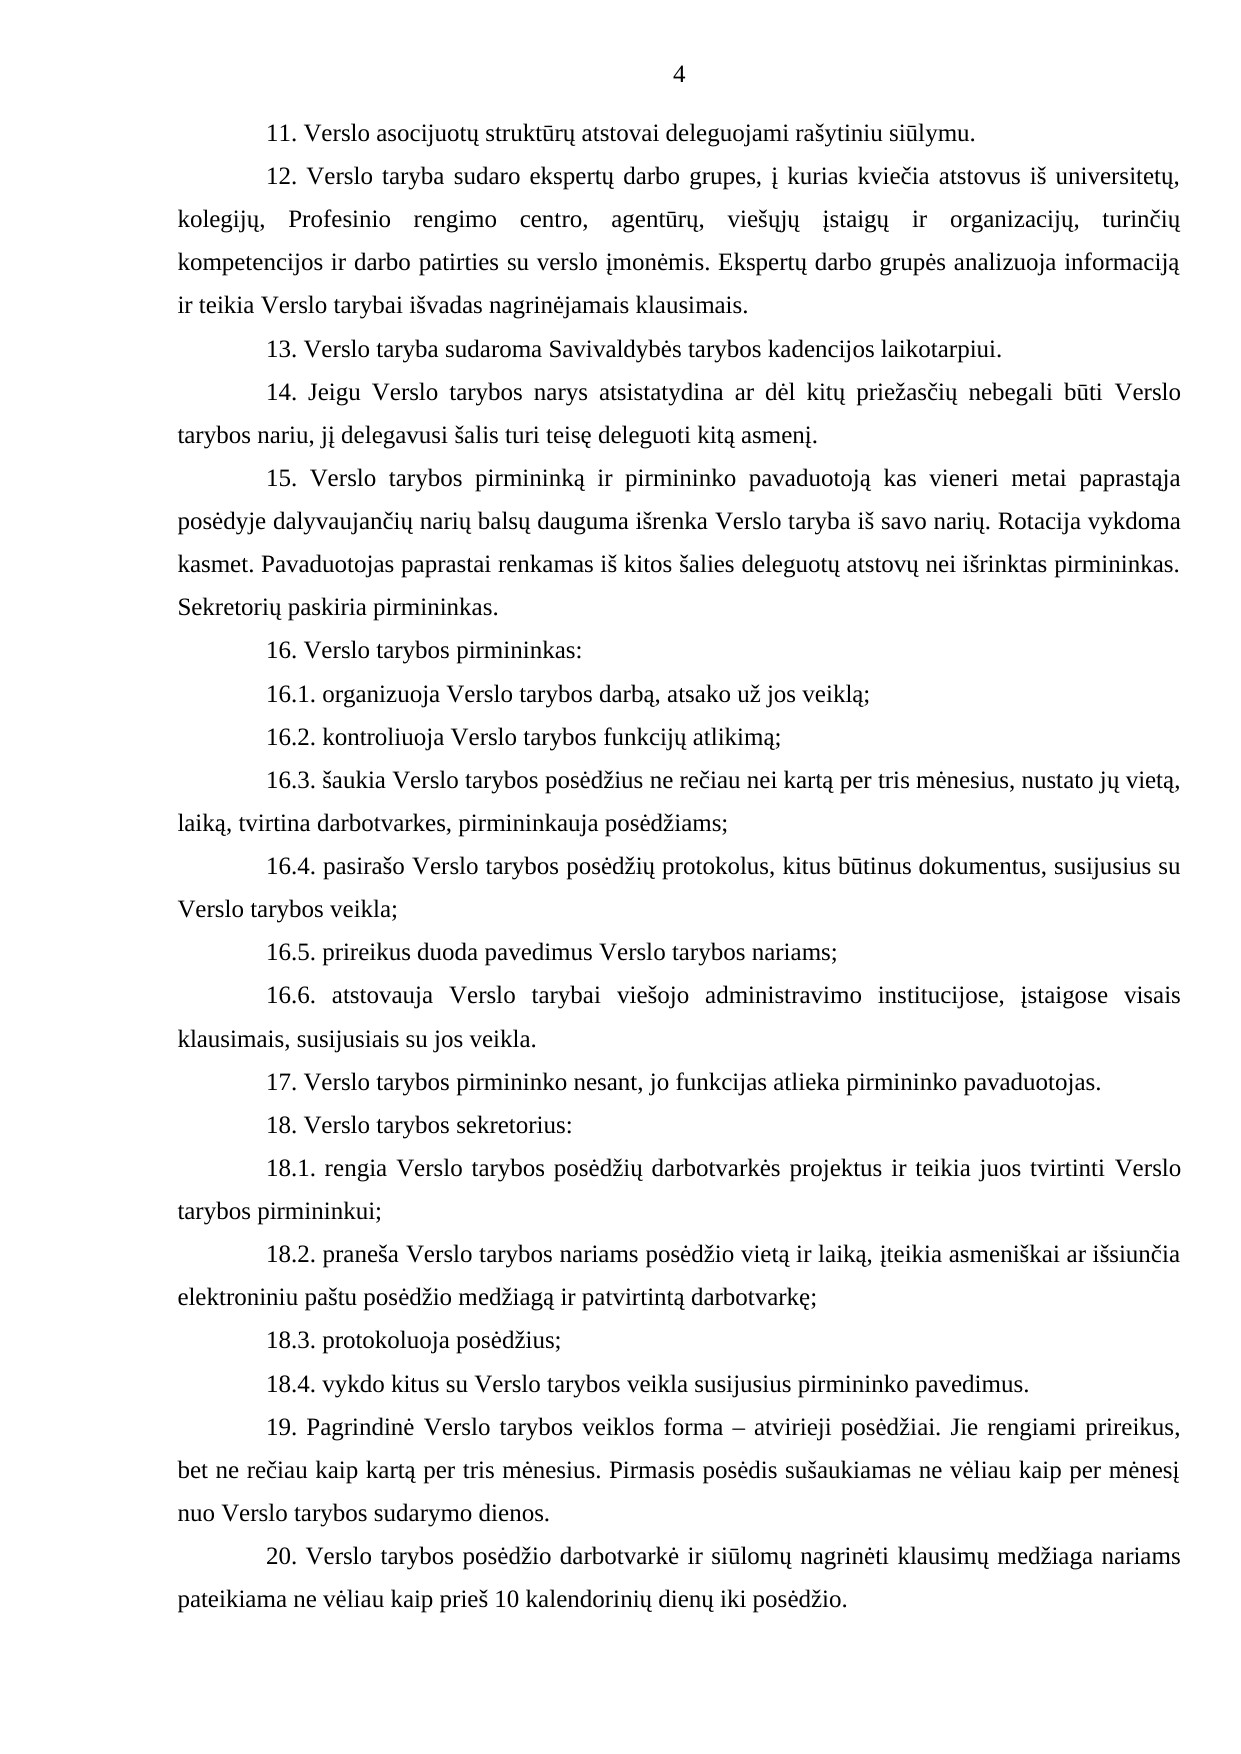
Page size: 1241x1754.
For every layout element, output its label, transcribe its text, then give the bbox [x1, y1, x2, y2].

text 18.1. rengia Verslo tarybos posėdžių darbotvarkės projektus ir teikia juos tvirtinti Verslo tarybos pirmininkui; [177, 1153, 1181, 1225]
text 18.4. vykdo kitus su Verslo tarybos veikla susijusius pirmininko pavedimus. [177, 1369, 1181, 1397]
text 19. Pagrindinė Verslo tarybos veiklos forma – atvirieji posėdžiai. Jie rengiami prireikus, bet ne rečiau kaip kartą per tris mėnesius. Pirmasis posėdis sušaukiamas ne vėliau kaip per mėnesį nuo Verslo tarybos sudarymo dienos. [177, 1412, 1181, 1527]
text 20. Verslo tarybos posėdžio darbotvarkė ir siūlomų nagrinėti klausimų medžiaga nariams pateikiama ne vėliau kaip prieš 10 kalendorinių dienų iki posėdžio. [177, 1541, 1181, 1613]
text 17. Verslo tarybos pirmininko nesant, jo funkcijas atlieka pirmininko pavaduotojas. [177, 1067, 1181, 1096]
text 15. Verslo tarybos pirmininką ir pirmininko pavaduotoją kas vieneri metai paprastąja posėdyje dalyvaujančių narių balsų dauguma išrenka Verslo taryba iš savo narių. Rotacija vykdoma kasmet. Pavaduotojas paprastai renkamas iš kitos šalies deleguotų atstovų nei išrinktas pirmininkas. Sekretorių paskiria pirmininkas. [177, 463, 1181, 621]
text 12. Verslo taryba sudaro ekspertų darbo grupes, į kurias kviečia atstovus iš universitetų, kolegijų, Profesinio rengimo centro, agentūrų, viešųjų įstaigų ir organizacijų, turinčių kompetencijos ir darbo patirties su verslo įmonėmis. Ekspertų darbo grupės analizuoja informaciją ir teikia Verslo tarybai išvadas nagrinėjamais klausimais. [177, 161, 1181, 319]
text 18. Verslo tarybos sekretorius: [177, 1110, 1181, 1139]
text 18.3. protokoluoja posėdžius; [177, 1326, 1181, 1354]
text 16. Verslo tarybos pirmininkas: [177, 636, 1181, 664]
text 16.6. atstovauja Verslo tarybai viešojo administravimo institucijose, įstaigose visais klausimais, susijusiais su jos veikla. [177, 981, 1181, 1052]
text 16.2. kontroliuoja Verslo tarybos funkcijų atlikimą; [177, 722, 1181, 751]
text 16.1. organizuoja Verslo tarybos darbą, atsako už jos veiklą; [177, 679, 1181, 707]
text 13. Verslo taryba sudaroma Savivaldybės tarybos kadencijos laikotarpiui. [177, 334, 1181, 362]
text 14. Jeigu Verslo tarybos narys atsistatydina ar dėl kitų priežasčių nebegali būti Verslo tarybos nariu, jį delegavusi šalis turi teisę deleguoti kitą asmenį. [177, 377, 1181, 449]
text 16.5. prireikus duoda pavedimus Verslo tarybos nariams; [177, 937, 1181, 966]
text 18.2. praneša Verslo tarybos nariams posėdžio vietą ir laiką, įteikia asmeniškai ar išsiunčia elektroniniu paštu posėdžio medžiagą ir patvirtintą darbotvarkę; [177, 1239, 1181, 1311]
text 11. Verslo asocijuotų struktūrų atstovai deleguojami rašytiniu siūlymu. [177, 118, 1181, 147]
text 16.4. pasirašo Verslo tarybos posėdžių protokolus, kitus būtinus dokumentus, susijusius su Verslo tarybos veikla; [177, 851, 1181, 923]
text 16.3. šaukia Verslo tarybos posėdžius ne rečiau nei kartą per tris mėnesius, nustato jų vietą, laiką, tvirtina darbotvarkes, pirmininkauja posėdžiams; [177, 765, 1181, 837]
